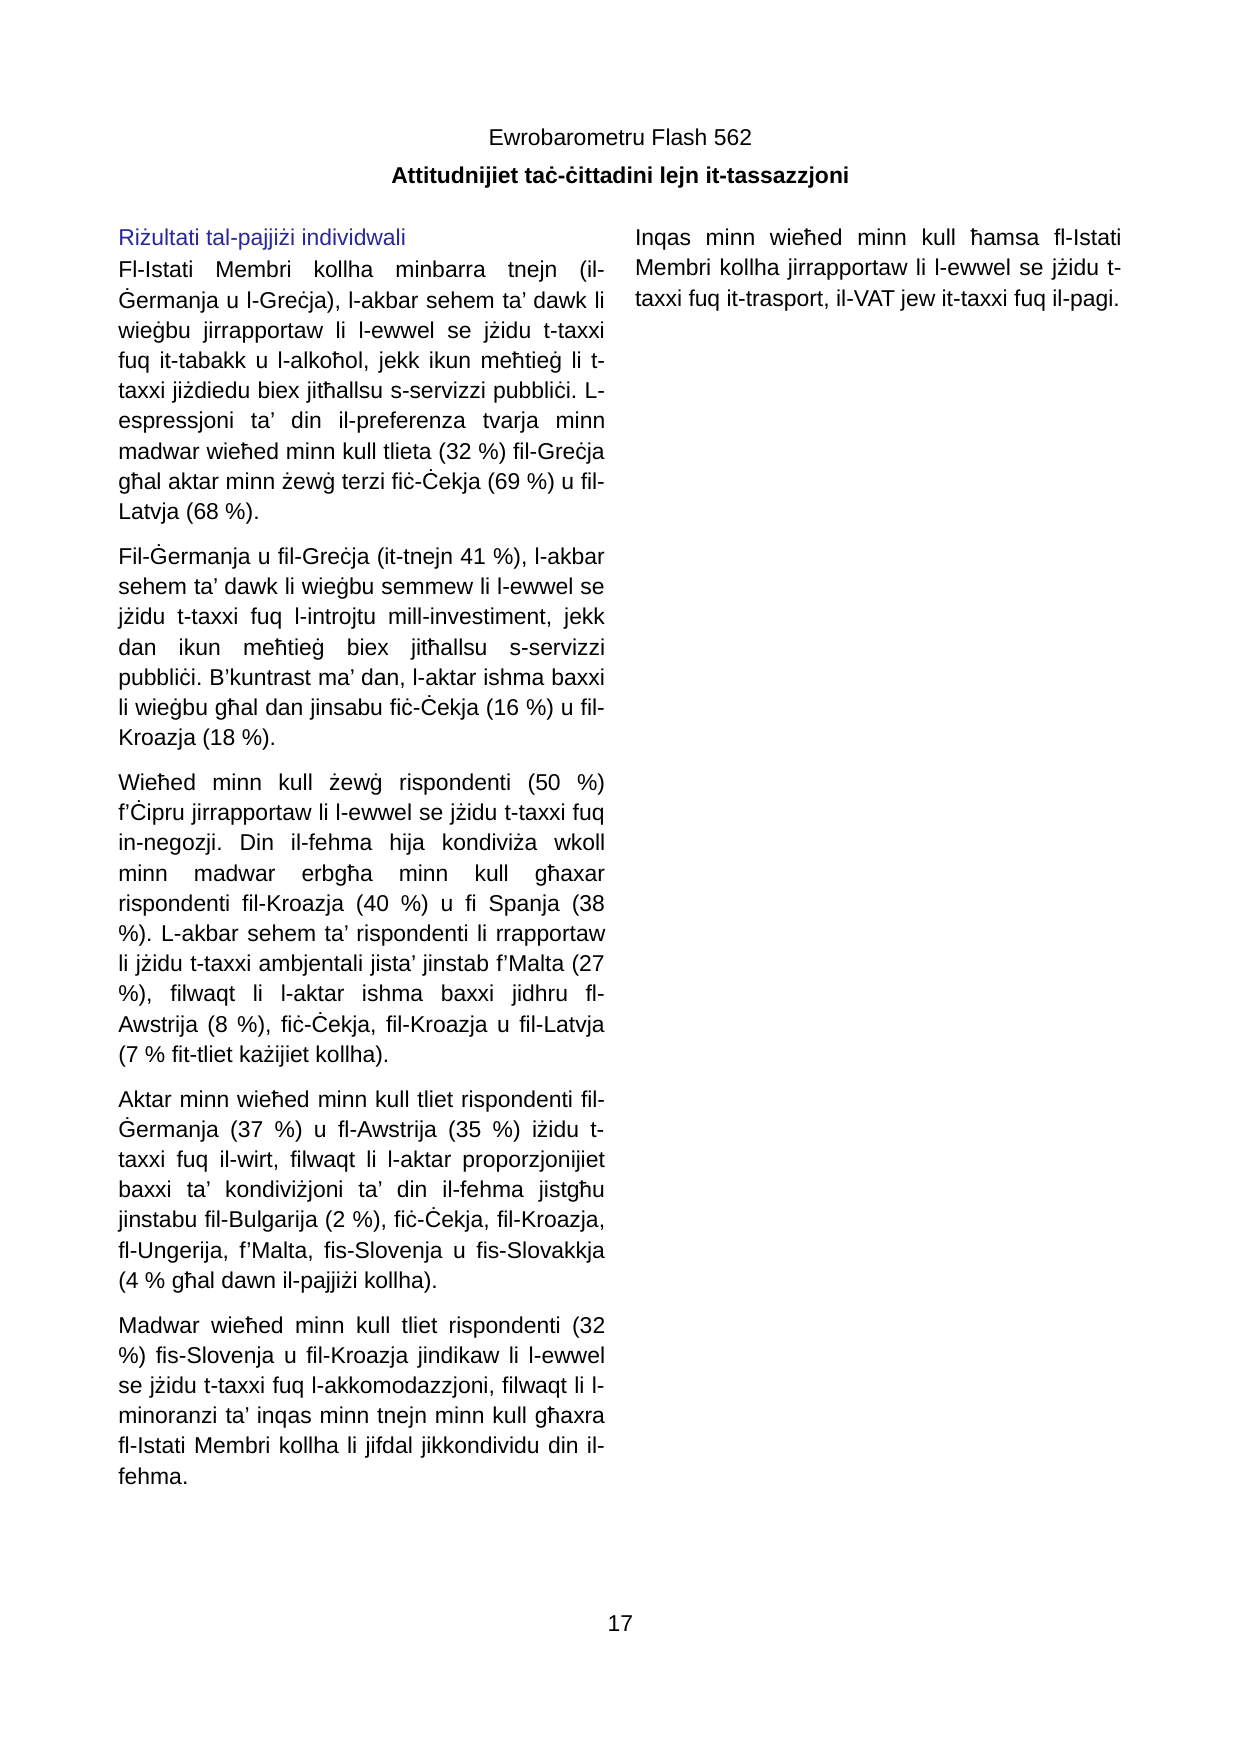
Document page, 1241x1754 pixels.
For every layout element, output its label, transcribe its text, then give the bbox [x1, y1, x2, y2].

text Fl-Istati Membri kollha minbarra tnejn (il-Ġermanja u l-Greċja), l-akbar sehem ta’ dawk li wieġbu jirrapportaw li l-ewwel se jżidu t-taxxi fuq it-tabakk u l-alkoħol, jekk ikun meħtieġ li t-taxxi jiżdiedu biex jitħallsu s-servizzi pubbliċi. L-espressjoni ta’ din il-preferenza tvarja minn madwar wieħed minn kull tlieta (32 %) fil-Greċja għal aktar minn żewġ terzi fiċ-Ċekja (69 %) u fil-Latvja (68 %). [118, 256, 605, 524]
text Fil-Ġermanja u fil-Greċja (it-tnejn 41 %), l-akbar sehem ta’ dawk li wieġbu semmew li l-ewwel se jżidu t-taxxi fuq l-introjtu mill-investiment, jekk dan ikun meħtieġ biex jitħallsu s-servizzi pubbliċi. B’kuntrast ma’ dan, l-aktar ishma baxxi li wieġbu għal dan jinsabu fiċ-Ċekja (16 %) u fil-Kroazja (18 %). [118, 543, 605, 750]
text Madwar wieħed minn kull tliet rispondenti (32 %) fis-Slovenja u fil-Kroazja jindikaw li l-ewwel se jżidu t-taxxi fuq l-akkomodazzjoni, filwaqt li l-minoranzi ta’ inqas minn tnejn minn kull għaxra fl-Istati Membri kollha li jifdal jikkondividu din il-fehma. [118, 1312, 605, 1489]
text Riżultati tal-pajjiżi individwali [118, 224, 605, 250]
text Inqas minn wieħed minn kull ħamsa fl-Istati Membri kollha jirrapportaw li l-ewwel se jżidu t-taxxi fuq it-trasport, il-VAT jew it-taxxi fuq il-pagi. [635, 224, 1122, 311]
text Aktar minn wieħed minn kull tliet rispondenti fil-Ġermanja (37 %) u fl-Awstrija (35 %) iżidu t-taxxi fuq il-wirt, filwaqt li l-aktar proporzjonijiet baxxi ta’ kondiviżjoni ta’ din il-fehma jistgħu jinstabu fil-Bulgarija (2 %), fiċ-Ċekja, fil-Kroazja, fl-Ungerija, f’Malta, fis-Slovenja u fis-Slovakkja (4 % għal dawn il-pajjiżi kollha). [118, 1086, 605, 1293]
text Wieħed minn kull żewġ rispondenti (50 %) f’Ċipru jirrapportaw li l-ewwel se jżidu t-taxxi fuq in-negozji. Din il-fehma hija kondiviża wkoll minn madwar erbgħa minn kull għaxar rispondenti fil-Kroazja (40 %) u fi Spanja (38 %). L-akbar sehem ta’ rispondenti li rrapportaw li jżidu t-taxxi ambjentali jista’ jinstab f’Malta (27 %), filwaqt li l-aktar ishma baxxi jidhru fl-Awstrija (8 %), fiċ-Ċekja, fil-Kroazja u fil-Latvja (7 % fit-tliet każijiet kollha). [118, 769, 605, 1067]
